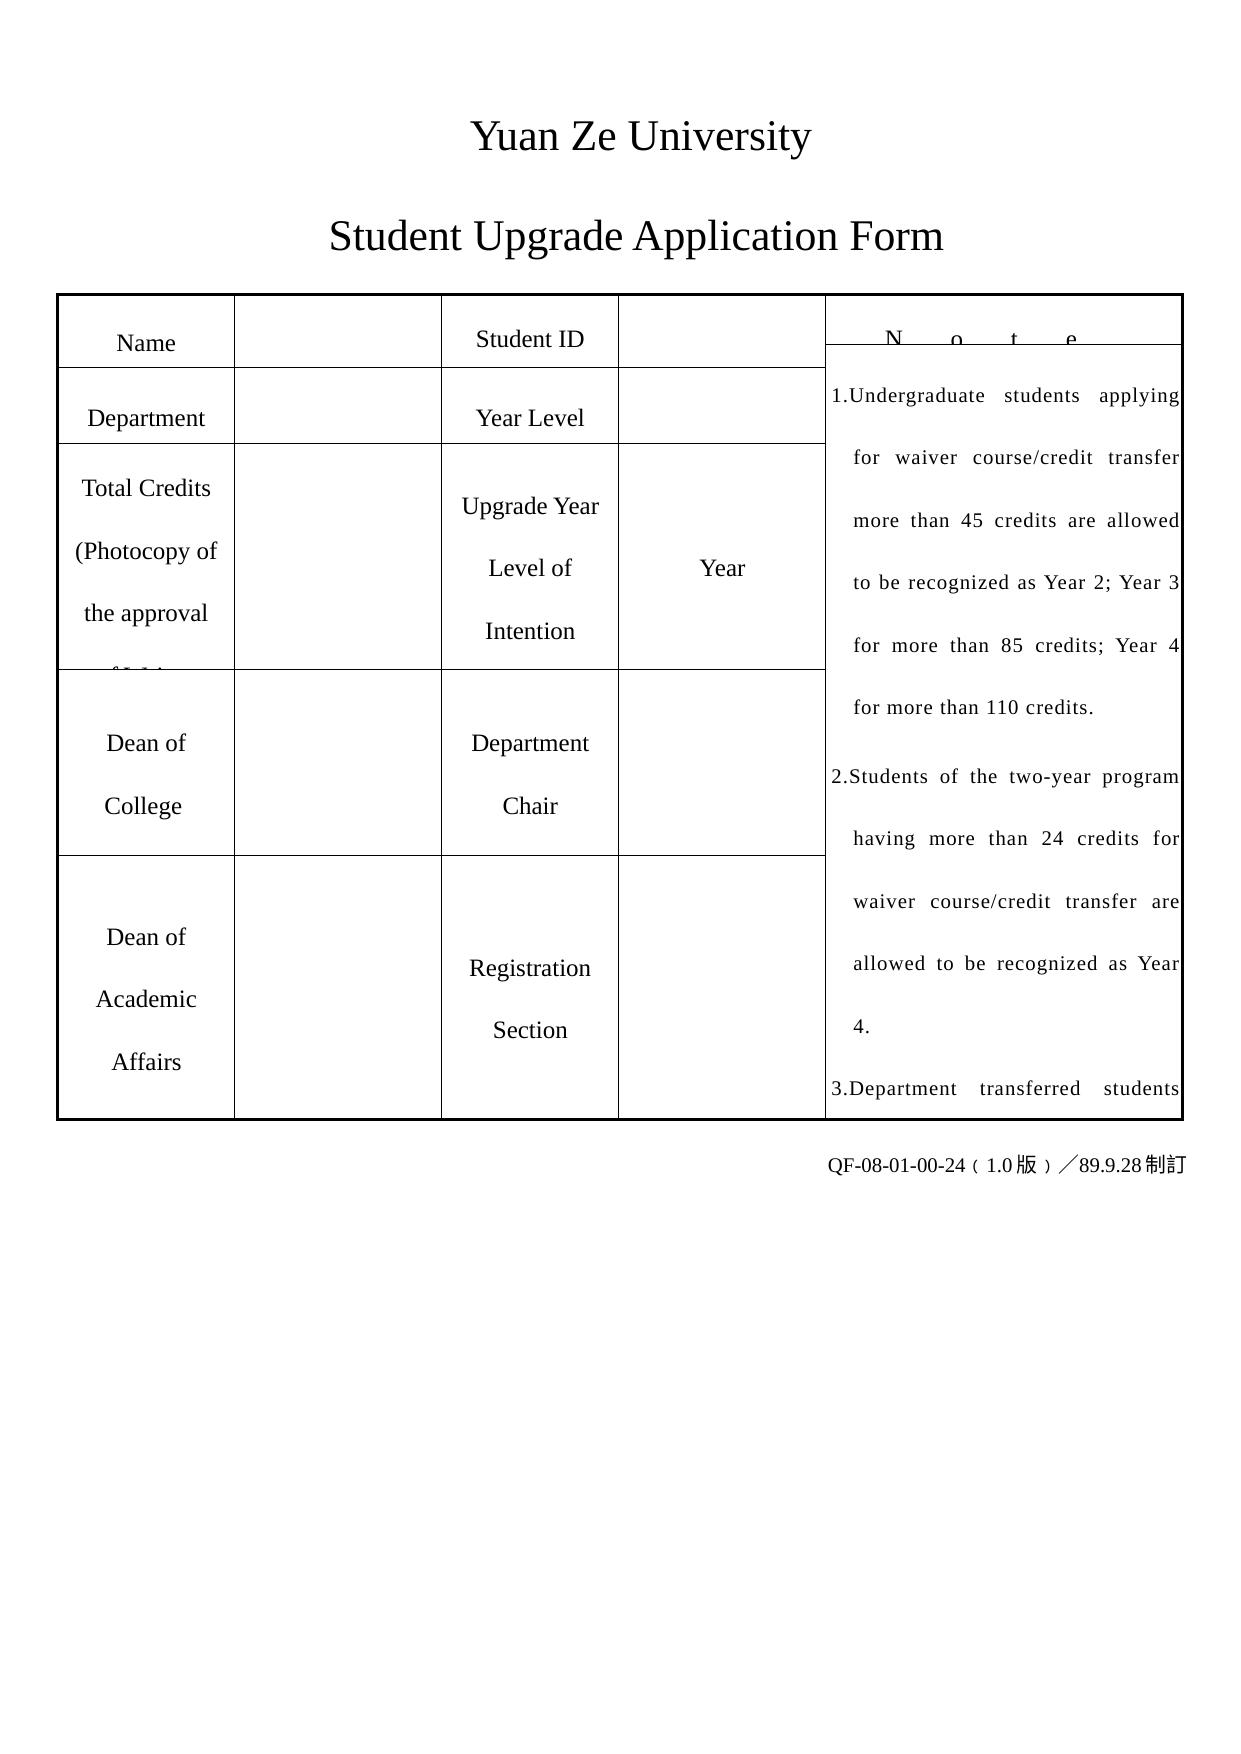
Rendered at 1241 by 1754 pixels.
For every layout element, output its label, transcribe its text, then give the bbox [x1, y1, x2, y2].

text Yuan Ze University [328, 93, 953, 156]
table_cell Upgrade Year Level of Intention [442, 444, 618, 669]
table_cell [235, 444, 441, 669]
table_cell Department [59, 368, 234, 443]
table_header [619, 296, 825, 367]
table_header [235, 296, 441, 367]
table_cell [619, 670, 825, 855]
table_cell [619, 856, 825, 1118]
table_cell 1.Undergraduate students applying for waiver course/credit transfer more than 45 credits are allowed to be recognized as Year 2; Year 3 for more than 85 credits; Year 4 for more than 110 credits. 2.Students of the two-year program having more than 24 credits for waiver course/credit transfer are allowed to be recognized as Year 4. 3.Department transferred students are not allowed to be upgraded. 4.Maximum upgrade year for junior college graduates is Year 3. 5.Individual’s upgrade application is limited to once only. No further withdrawal or changes can be done. 6.Students upgraded shall study at the university for 1 year at least prior to the graduation. 7.The present Student Upgrade Application Form must be signed by the Department Chair and Dean of College before submitting to the Office of Academic Affairs. [826, 345, 1181, 1118]
table_cell Dean of Academic Affairs [59, 856, 234, 1118]
table_cell Registration Section [442, 856, 618, 1118]
table_header Student ID No. [442, 296, 618, 367]
table_cell [619, 368, 825, 443]
table_cell [235, 368, 441, 443]
table_cell Year Level [442, 368, 618, 443]
text QF-08-01-00-24﹙1.0版﹚∕89.9.28制訂 [53, 1121, 1187, 1184]
table_header Name [59, 296, 234, 367]
table_cell Department Chair [442, 670, 618, 855]
table_cell Year [619, 444, 825, 669]
table_header Notes [826, 296, 1181, 343]
table_cell [235, 670, 441, 855]
table_cell Dean of College [59, 670, 234, 855]
table_cell Total Credits (Photocopy of the approval of Waiver Course/Credit Transfer Application Form Needed) [59, 444, 234, 669]
text Student Upgrade Application Form [328, 193, 953, 256]
table_cell [235, 856, 441, 1118]
